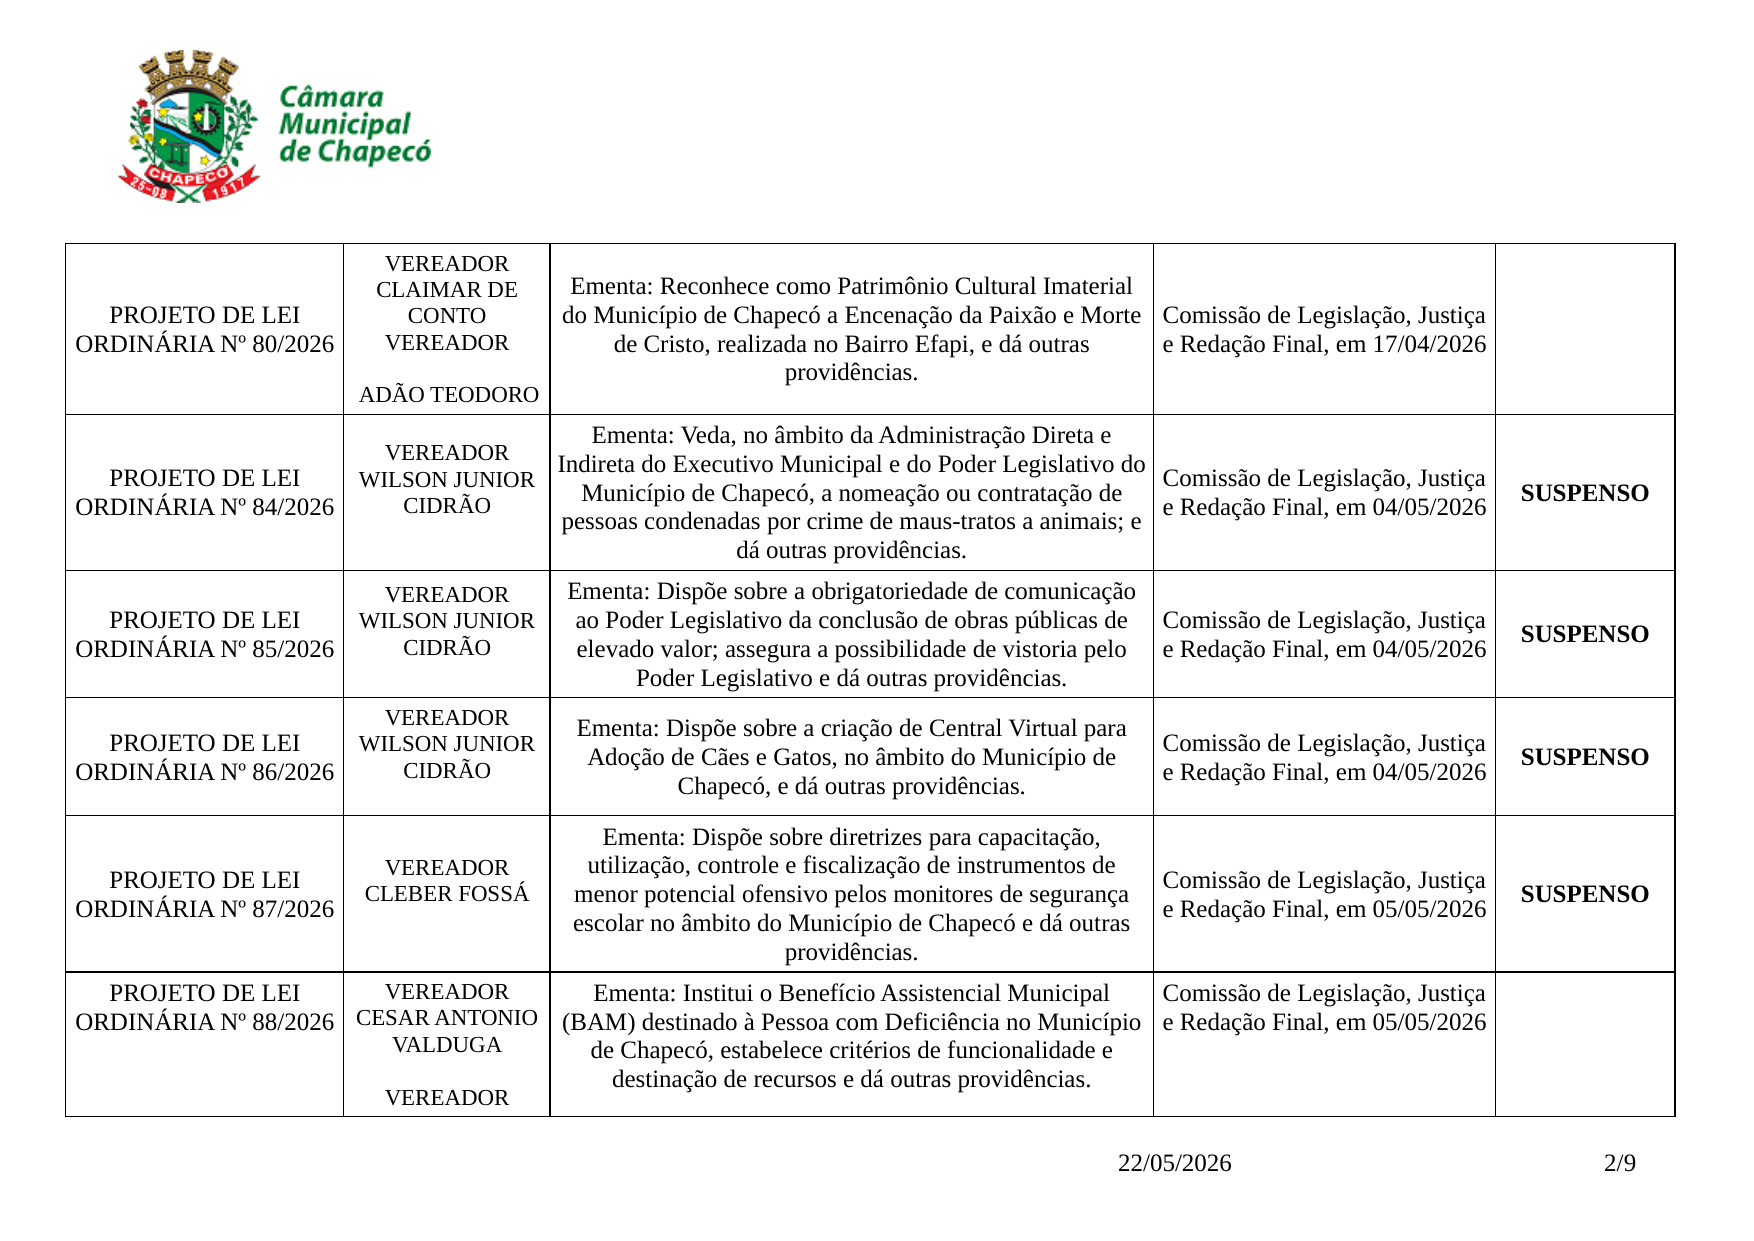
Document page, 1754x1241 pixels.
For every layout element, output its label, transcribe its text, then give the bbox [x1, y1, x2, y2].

table_cell VEREADOR WILSON JUNIOR CIDRÃO [344, 415, 549, 570]
table_cell [1496, 973, 1674, 1116]
table_cell Comissão de Legislação, Justiça e Redação Final, em 04/05/2026 [1154, 571, 1495, 697]
table_cell Ementa: Veda, no âmbito da Administração Direta e Indireta do Executivo Municipal e do Poder Legislativo do Município de Chapecó, a nomeação ou contratação de pessoas condenadas por crime de maus-tratos a animais; e dá outras providências. [551, 415, 1153, 570]
table_cell SUSPENSO [1496, 571, 1674, 697]
table_cell VEREADOR CESAR ANTONIO VALDUGA VEREADOR [344, 973, 549, 1116]
table_cell Ementa: Dispõe sobre diretrizes para capacitação, utilização, controle e fiscalização de instrumentos de menor potencial ofensivo pelos monitores de segurança escolar no âmbito do Município de Chapecó e dá outras providências. [551, 816, 1153, 971]
table_cell PROJETO DE LEI ORDINÁRIA Nº 85/2026 [66, 571, 343, 697]
picture [118, 50, 431, 203]
table_cell Comissão de Legislação, Justiça e Redação Final, em 05/05/2026 [1154, 973, 1495, 1116]
table_cell Comissão de Legislação, Justiça e Redação Final, em 17/04/2026 [1154, 244, 1495, 413]
table_cell Comissão de Legislação, Justiça e Redação Final, em 04/05/2026 [1154, 698, 1495, 815]
table_cell Ementa: Dispõe sobre a criação de Central Virtual para Adoção de Cães e Gatos, no âmbito do Município de Chapecó, e dá outras providências. [551, 698, 1153, 815]
table_cell SUSPENSO [1496, 415, 1674, 570]
table_cell Comissão de Legislação, Justiça e Redação Final, em 05/05/2026 [1154, 816, 1495, 971]
table_cell PROJETO DE LEI ORDINÁRIA Nº 84/2026 [66, 415, 343, 570]
table_cell VEREADOR WILSON JUNIOR CIDRÃO [344, 571, 549, 697]
table_cell Comissão de Legislação, Justiça e Redação Final, em 04/05/2026 [1154, 415, 1495, 570]
table_cell PROJETO DE LEI ORDINÁRIA Nº 80/2026 [66, 244, 343, 413]
table_cell SUSPENSO [1496, 698, 1674, 815]
table_cell Ementa: Institui o Benefício Assistencial Municipal (BAM) destinado à Pessoa com Deficiência no Município de Chapecó, estabelece critérios de funcionalidade e destinação de recursos e dá outras providências. [551, 973, 1153, 1116]
table_cell [1496, 244, 1674, 413]
table_cell Ementa: Dispõe sobre a obrigatoriedade de comunicação ao Poder Legislativo da conclusão de obras públicas de elevado valor; assegura a possibilidade de vistoria pelo Poder Legislativo e dá outras providências. [551, 571, 1153, 697]
table_cell SUSPENSO [1496, 816, 1674, 971]
table_cell PROJETO DE LEI ORDINÁRIA Nº 87/2026 [66, 816, 343, 971]
table_cell VEREADOR CLAIMAR DE CONTO VEREADOR ADÃO TEODORO [344, 244, 549, 413]
table_cell PROJETO DE LEI ORDINÁRIA Nº 88/2026 [66, 973, 343, 1116]
table_cell VEREADOR WILSON JUNIOR CIDRÃO [344, 698, 549, 815]
table_cell PROJETO DE LEI ORDINÁRIA Nº 86/2026 [66, 698, 343, 815]
table_cell Ementa: Reconhece como Patrimônio Cultural Imaterial do Município de Chapecó a Encenação da Paixão e Morte de Cristo, realizada no Bairro Efapi, e dá outras providências. [551, 244, 1153, 413]
table_cell VEREADOR CLEBER FOSSÁ [344, 816, 549, 971]
